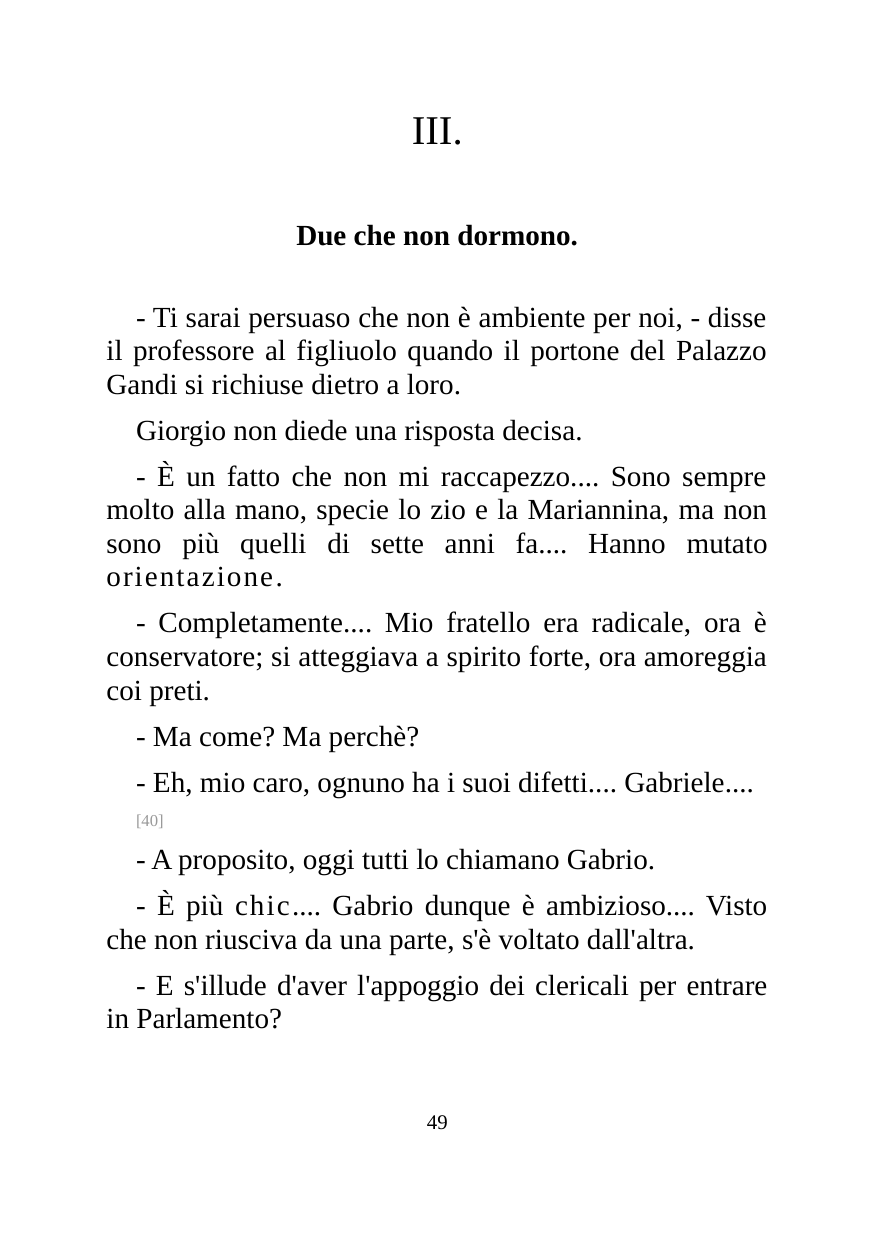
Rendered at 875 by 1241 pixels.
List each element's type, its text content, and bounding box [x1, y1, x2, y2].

text [40] [106, 811, 136, 830]
text - Eh, mio caro, ognuno ha i suoi difetti.... Gabriele.... [106, 765, 768, 798]
text - È più chic.... Gabrio dunque è ambizioso.... Visto che non riusciva da una parte, s'è voltato dall'altra. [106, 888, 768, 956]
text - Ti sarai persuaso che non è ambiente per noi, - disse il professore al figliuolo quando il portone del Palazzo Gandi si richiuse dietro a loro. [106, 300, 768, 400]
text - A proposito, oggi tutti lo chiamano Gabrio. [106, 842, 768, 876]
text [40] [164, 811, 768, 830]
text - E s'illude d'aver l'appoggio dei clericali per entrare in Parlamento? [106, 968, 768, 1035]
text - È un fatto che non mi raccapezzo.... Sono sempre molto alla mano, specie lo zio e la Mariannina, ma non sono più quelli di sette anni fa.... Hanno mutato orientazione. [106, 459, 768, 593]
subtitle III. [106, 106, 768, 153]
text - Ma come? Ma perchè? [106, 719, 768, 752]
text Giorgio non diede una risposta decisa. [106, 413, 768, 446]
text - Completamente.... Mio fratello era radicale, ora è conservatore; si atteggiava a spirito forte, ora amoreggia coi preti. [106, 606, 768, 706]
subtitle Due che non dormono. [106, 218, 768, 252]
